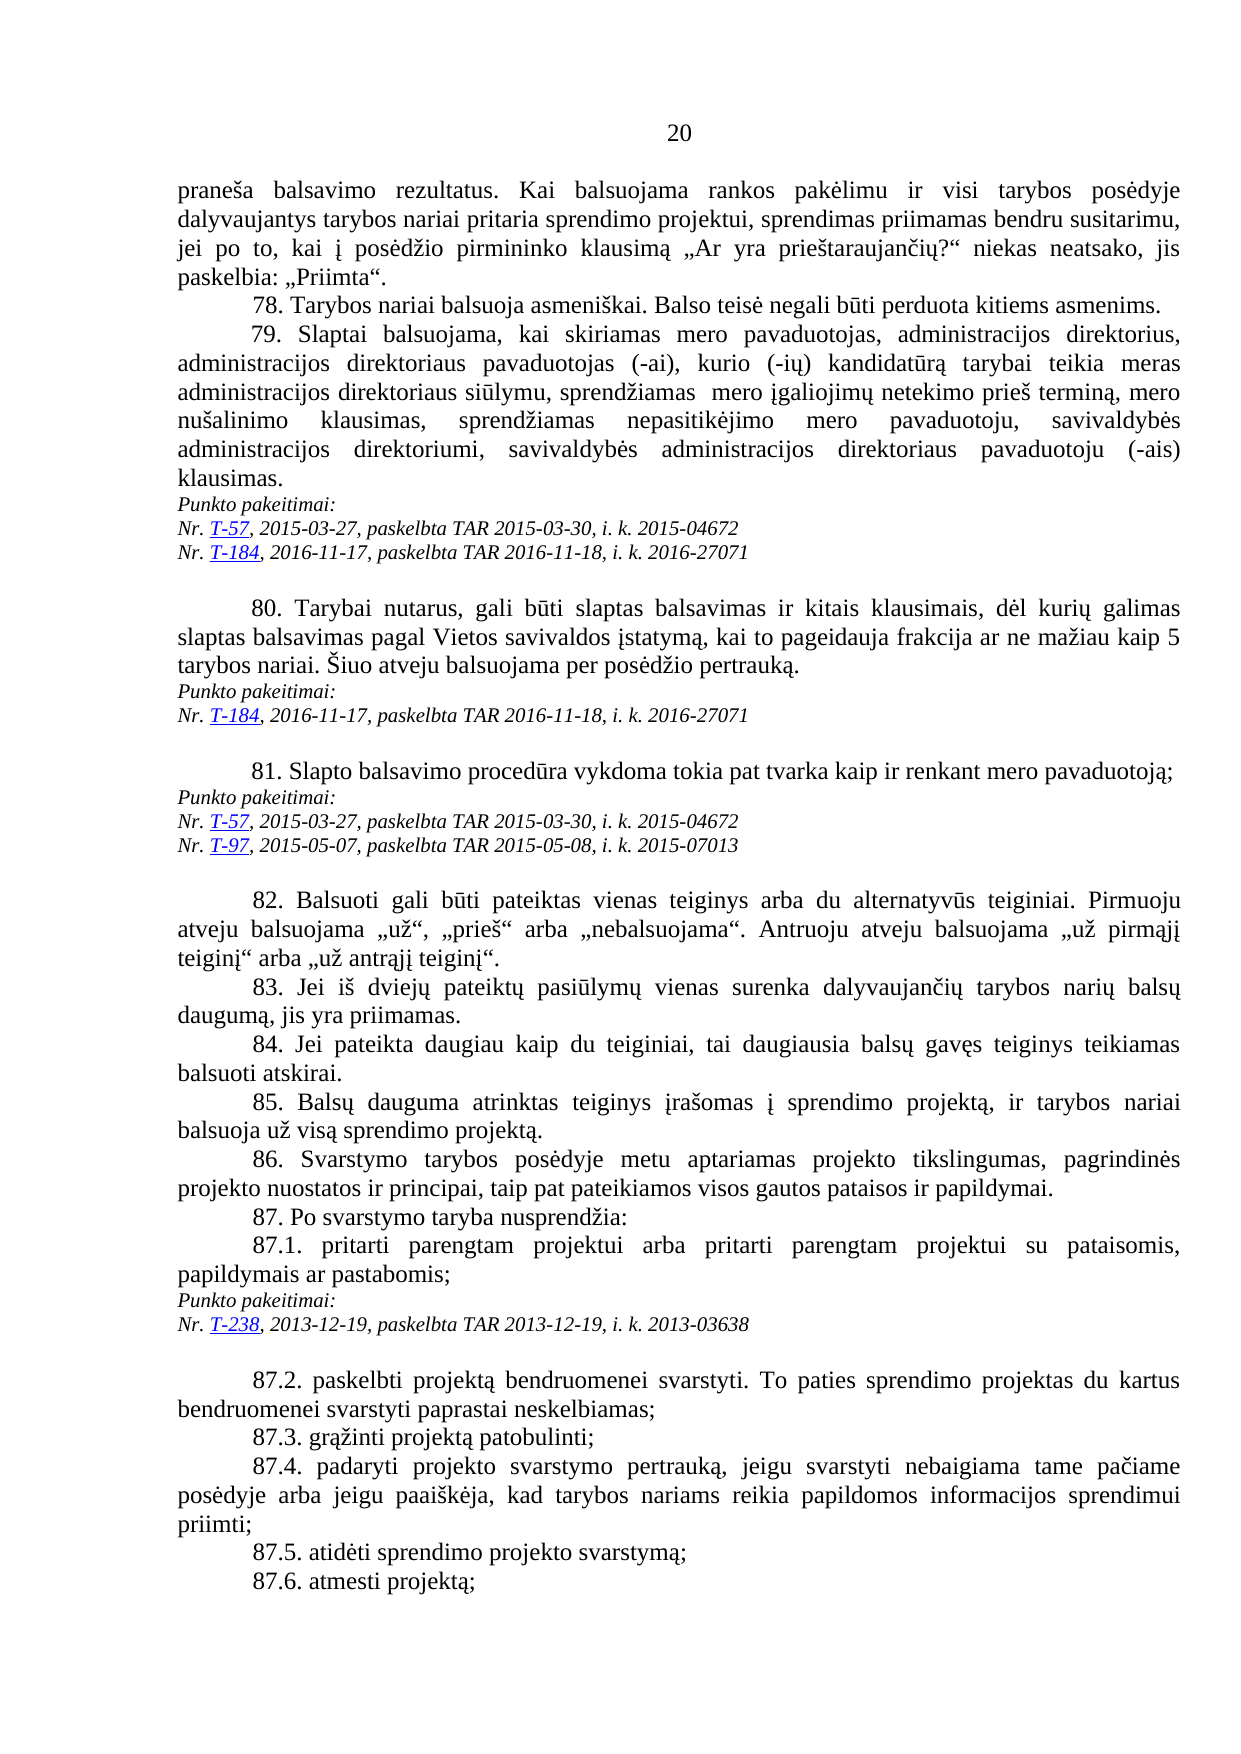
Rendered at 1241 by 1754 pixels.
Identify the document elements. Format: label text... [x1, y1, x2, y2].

text 87.3. grąžinti projektą patobulinti; [177, 1422, 1181, 1451]
text 82. Balsuoti gali būti pateiktas vienas teiginys arba du alternatyvūs teiginiai. Pirmuoju atveju balsuojama „už“, „prieš“ arba „nebalsuojama“. Antruoju atveju balsuojama „už pirmąjį teiginį“ arba „už antrąjį teiginį“. [177, 886, 1181, 972]
text 87. Po svarstymo taryba nusprendžia: [177, 1202, 1181, 1231]
text 84. Jei pateikta daugiau kaip du teiginiai, tai daugiausia balsų gavęs teiginys teikiamas balsuoti atskirai. [177, 1029, 1181, 1087]
text 87.5. atidėti sprendimo projekto svarstymą; [177, 1537, 1181, 1566]
text Nr. T-97, 2015-05-07, paskelbta TAR 2015-05-08, i. k. 2015-07013 [177, 833, 1181, 857]
text 81. Slapto balsavimo procedūra vykdoma tokia pat tvarka kaip ir renkant mero pavaduotoją; [177, 756, 1181, 785]
text praneša balsavimo rezultatus. Kai balsuojama rankos pakėlimu ir visi tarybos posėdyje dalyvaujantys tarybos nariai pritaria sprendimo projektui, sprendimas priimamas bendru susitarimu, jei po to, kai į posėdžio pirmininko klausimą „Ar yra prieštaraujančių?“ niekas neatsako, jis paskelbia: „Priimta“. [177, 176, 1181, 291]
text Nr. T-57, 2015-03-27, paskelbta TAR 2015-03-30, i. k. 2015-04672 [177, 516, 1181, 540]
text 86. Svarstymo tarybos posėdyje metu aptariamas projekto tikslingumas, pagrindinės projekto nuostatos ir principai, taip pat pateikiamos visos gautos pataisos ir papildymai. [177, 1144, 1181, 1202]
text 87.2. paskelbti projektą bendruomenei svarstyti. To paties sprendimo projektas du kartus bendruomenei svarstyti paprastai neskelbiamas; [177, 1365, 1181, 1422]
text 87.6. atmesti projektą; [177, 1566, 1181, 1595]
text Nr. T-184, 2016-11-17, paskelbta TAR 2016-11-18, i. k. 2016-27071 [177, 703, 1181, 727]
text Nr. T-238, 2013-12-19, paskelbta TAR 2013-12-19, i. k. 2013-03638 [177, 1312, 1181, 1336]
text 79. Slaptai balsuojama, kai skiriamas mero pavaduotojas, administracijos direktorius, administracijos direktoriaus pavaduotojas (-ai), kurio (-ių) kandidatūrą tarybai teikia meras administracijos direktoriaus siūlymu, sprendžiamas mero įgaliojimų netekimo prieš terminą, mero nušalinimo klausimas, sprendžiamas nepasitikėjimo mero pavaduotoju, savivaldybės administracijos direktoriumi, savivaldybės administracijos direktoriaus pavaduotoju (-ais) klausimas. [177, 319, 1181, 492]
text Punkto pakeitimai: [177, 492, 1181, 516]
text 78. Tarybos nariai balsuoja asmeniškai. Balso teisė negali būti perduota kitiems asmenims. [177, 291, 1181, 319]
text 87.1. pritarti parengtam projektui arba pritarti parengtam projektui su pataisomis, papildymais ar pastabomis; [177, 1231, 1181, 1288]
text 85. Balsų dauguma atrinktas teiginys įrašomas į sprendimo projektą, ir tarybos nariai balsuoja už visą sprendimo projektą. [177, 1087, 1181, 1144]
text Punkto pakeitimai: [177, 785, 1181, 809]
text 87.4. padaryti projekto svarstymo pertrauką, jeigu svarstyti nebaigiama tame pačiame posėdyje arba jeigu paaiškėja, kad tarybos nariams reikia papildomos informacijos sprendimui priimti; [177, 1451, 1181, 1537]
text Punkto pakeitimai: [177, 1288, 1181, 1312]
text Nr. T-184, 2016-11-17, paskelbta TAR 2016-11-18, i. k. 2016-27071 [177, 540, 1181, 564]
text Nr. T-57, 2015-03-27, paskelbta TAR 2015-03-30, i. k. 2015-04672 [177, 809, 1181, 833]
text 83. Jei iš dviejų pateiktų pasiūlymų vienas surenka dalyvaujančių tarybos narių balsų daugumą, jis yra priimamas. [177, 972, 1181, 1029]
text Punkto pakeitimai: [177, 679, 1181, 703]
text 80. Tarybai nutarus, gali būti slaptas balsavimas ir kitais klausimais, dėl kurių galimas slaptas balsavimas pagal Vietos savivaldos įstatymą, kai to pageidauja frakcija ar ne mažiau kaip 5 tarybos nariai. Šiuo atveju balsuojama per posėdžio pertrauką. [177, 593, 1181, 679]
